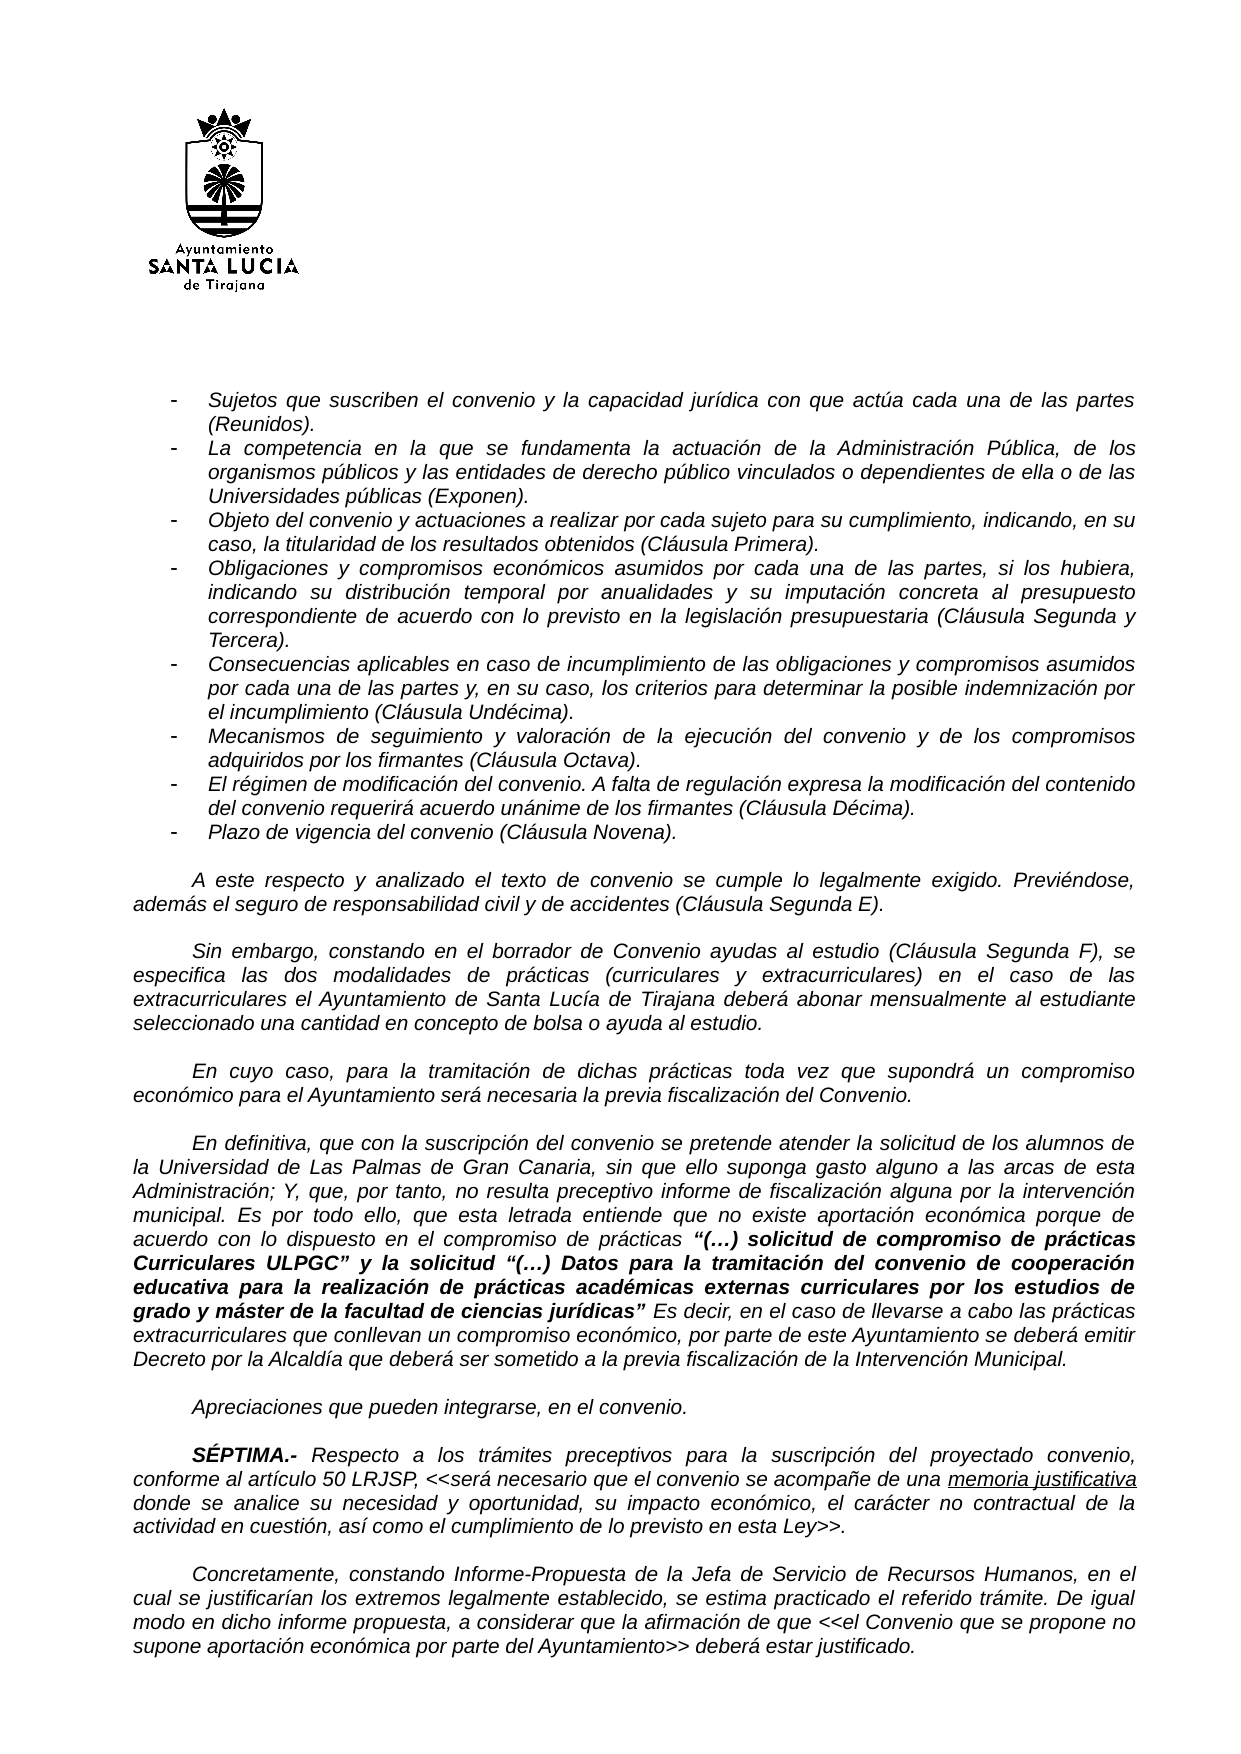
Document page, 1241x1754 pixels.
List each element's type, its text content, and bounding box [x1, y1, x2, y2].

list Objeto del convenio y actuaciones a realizar por cada sujeto para su cumplimiento, indicando, en su caso, la titularidad de los resultados obtenidos (Cláusula Primera). [170, 507, 1137, 556]
text SÉPTIMA.- Respecto a los trámites preceptivos para la suscripción del proyectado convenio, conforme al artículo 50 LRJSP, <<será necesario que el convenio se acompañe de una memoria justificativa donde se analice su necesidad y oportunidad, su impacto económico, el carácter no contractual de la actividad en cuestión, así como el cumplimiento de lo previsto en esta Ley>>. [133, 1442, 1137, 1538]
list Consecuencias aplicables en caso de incumplimiento de las obligaciones y compromisos asumidos por cada una de las partes y, en su caso, los criterios para determinar la posible indemnización por el incumplimiento (Cláusula Undécima). [170, 651, 1137, 723]
list Obligaciones y compromisos económicos asumidos por cada una de las partes, si los hubiera, indicando su distribución temporal por anualidades y su imputación concreta al presupuesto correspondiente de acuerdo con lo previsto en la legislación presupuestaria (Cláusula Segunda y Tercera). [170, 556, 1137, 651]
list La competencia en la que se fundamenta la actuación de la Administración Pública, de los organismos públicos y las entidades de derecho público vinculados o dependientes de ella o de las Universidades públicas (Exponen). [170, 436, 1137, 507]
picture [120, 78, 327, 318]
text Concretamente, constando Informe-Propuesta de la Jefa de Servicio de Recursos Humanos, en el cual se justificarían los extremos legalmente establecido, se estima practicado el referido trámite. De igual modo en dicho informe propuesta, a considerar que la afirmación de que <<el Convenio que se propone no supone aportación económica por parte del Ayuntamiento>> deberá estar justificado. [133, 1562, 1137, 1658]
list Plazo de vigencia del convenio (Cláusula Novena). [170, 819, 1137, 843]
text A este respecto y analizado el texto de convenio se cumple lo legalmente exigido. Previéndose, además el seguro de responsabilidad civil y de accidentes (Cláusula Segunda E). [133, 867, 1137, 915]
list Mecanismos de seguimiento y valoración de la ejecución del convenio y de los compromisos adquiridos por los firmantes (Cláusula Octava). [170, 723, 1137, 771]
text Apreciaciones que pueden integrarse, en el convenio. [133, 1394, 1137, 1418]
text En definitiva, que con la suscripción del convenio se pretende atender la solicitud de los alumnos de la Universidad de Las Palmas de Gran Canaria, sin que ello suponga gasto alguno a las arcas de esta Administración; Y, que, por tanto, no resulta preceptivo informe de fiscalización alguna por la intervención municipal. Es por todo ello, que esta letrada entiende que no existe aportación económica porque de acuerdo con lo dispuesto en el compromiso de prácticas “(…) solicitud de compromiso de prácticas Curriculares ULPGC” y la solicitud “(…) Datos para la tramitación del convenio de cooperación educativa para la realización de prácticas académicas externas curriculares por los estudios de grado y máster de la facultad de ciencias jurídicas” Es decir, en el caso de llevarse a cabo las prácticas extracurriculares que conllevan un compromiso económico, por parte de este Ayuntamiento se deberá emitir Decreto por la Alcaldía que deberá ser sometido a la previa fiscalización de la Intervención Municipal. [133, 1131, 1137, 1371]
list El régimen de modificación del convenio. A falta de regulación expresa la modificación del contenido del convenio requerirá acuerdo unánime de los firmantes (Cláusula Décima). [170, 771, 1137, 819]
list Sujetos que suscriben el convenio y la capacidad jurídica con que actúa cada una de las partes (Reunidos). [170, 387, 1137, 436]
text En cuyo caso, para la tramitación de dichas prácticas toda vez que supondrá un compromiso económico para el Ayuntamiento será necesaria la previa fiscalización del Convenio. [133, 1059, 1137, 1107]
text Sin embargo, constando en el borrador de Convenio ayudas al estudio (Cláusula Segunda F), se especifica las dos modalidades de prácticas (curriculares y extracurriculares) en el caso de las extracurriculares el Ayuntamiento de Santa Lucía de Tirajana deberá abonar mensualmente al estudiante seleccionado una cantidad en concepto de bolsa o ayuda al estudio. [133, 939, 1137, 1035]
